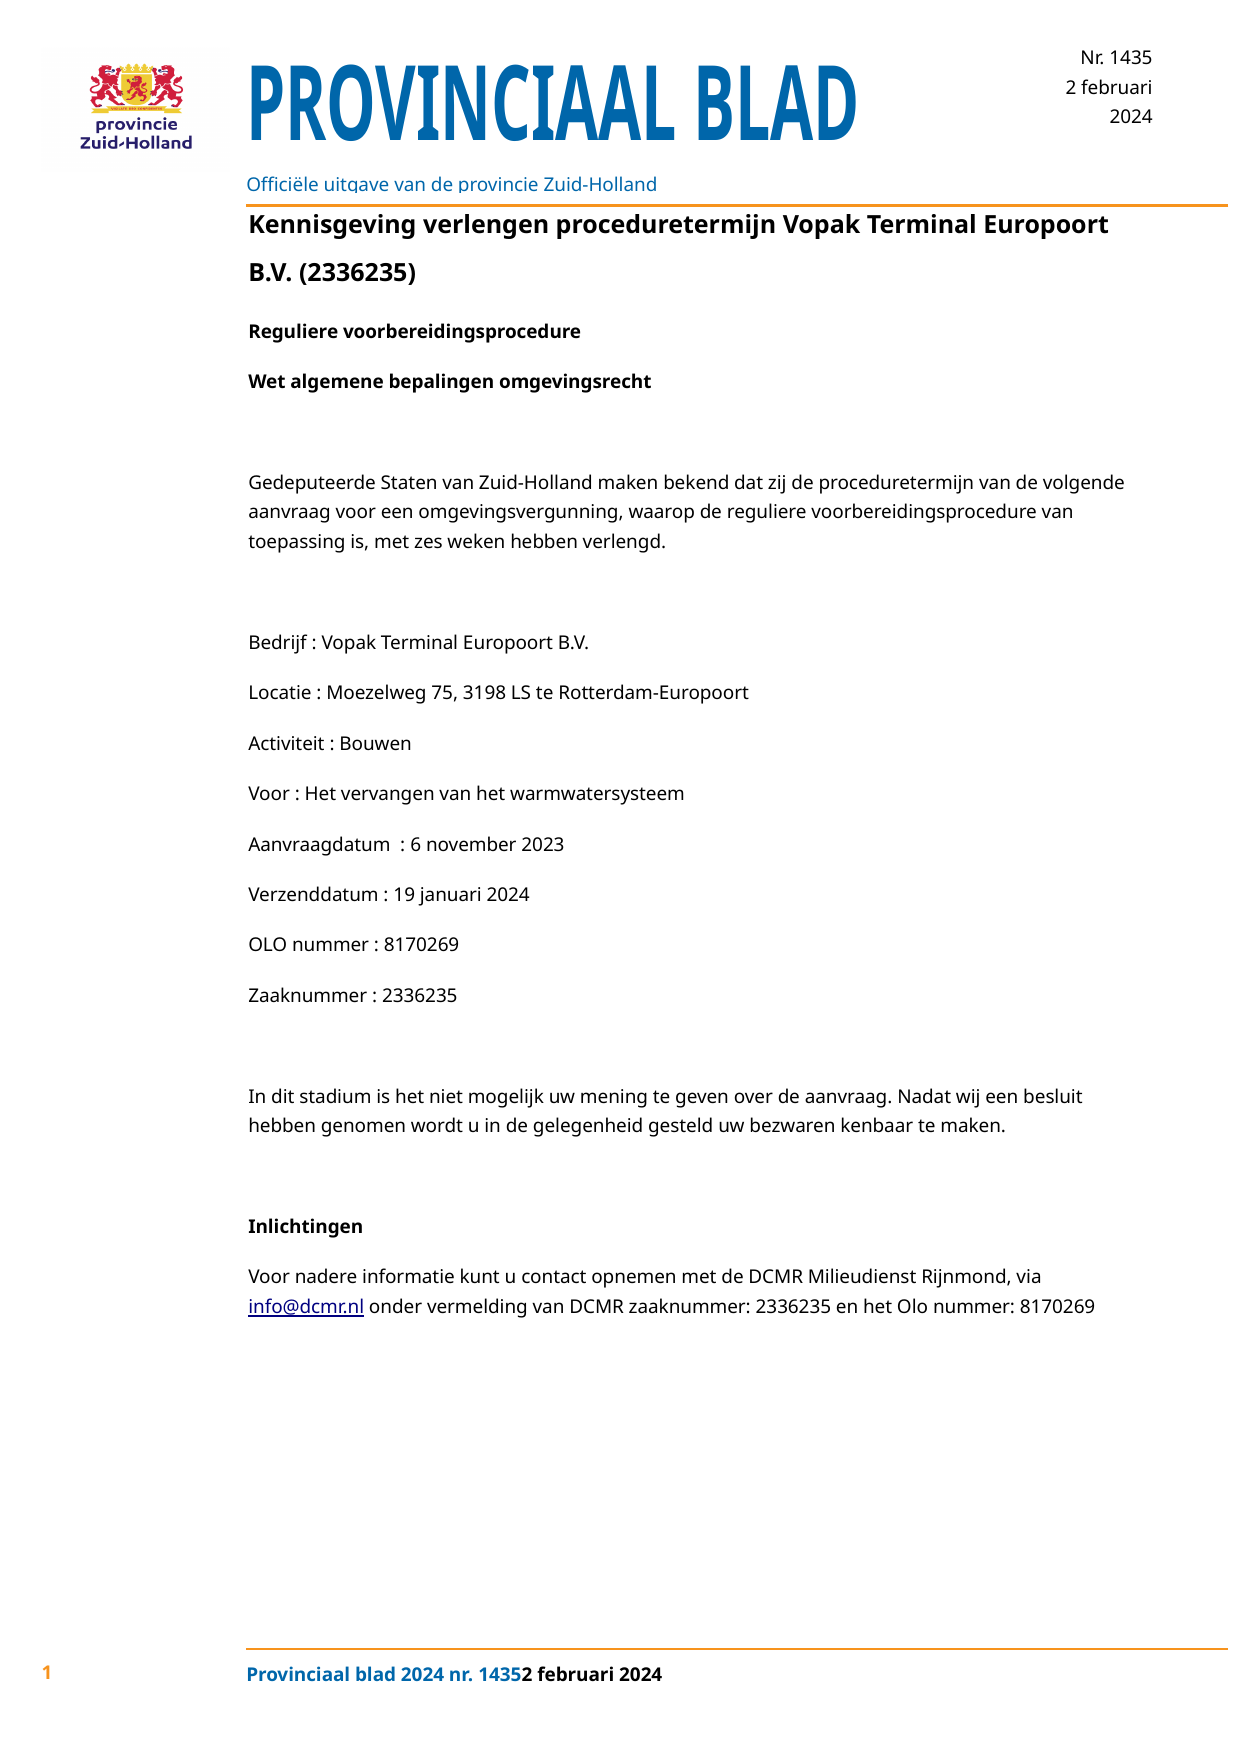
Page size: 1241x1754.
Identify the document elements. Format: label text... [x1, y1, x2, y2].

text OLO nummer : 8170269 [248, 932, 1152, 957]
text Bedrijf : Vopak Terminal Europoort B.V. [248, 629, 1152, 655]
text Verzenddatum : 19 januari 2024 [248, 881, 1152, 907]
text Aanvraagdatum : 6 november 2023 [248, 831, 1152, 857]
picture [41, 47, 231, 172]
text Kennisgeving verlengen proceduretermijn Vopak Terminal Europoort B.V. (2336235) [248, 207, 1152, 288]
text Wet algemene bepalingen omgevingsrecht [248, 368, 1152, 394]
text In dit stadium is het niet mogelijk uw mening te geven over de aanvraag. Nadat wij een besluit hebben genomen wordt u in de gelegenheid gesteld uw bezwaren kenbaar te maken. [248, 1083, 1152, 1138]
text Voor nadere informatie kunt u contact opnemen met de DCMR Milieudienst Rijnmond, via info@dcmr.nl onder vermelding van DCMR zaaknummer: 2336235 en het Olo nummer: 8170269 [248, 1264, 1152, 1319]
text Gedeputeerde Staten van Zuid-Holland maken bekend dat zij de proceduretermijn van de volgende aanvraag voor een omgevingsvergunning, waarop de reguliere voorbereidingsprocedure van toepassing is, met zes weken hebben verlengd. [248, 469, 1152, 554]
text Activiteit : Bouwen [248, 730, 1152, 756]
text Inlichtingen [248, 1213, 1152, 1239]
text Zaaknummer : 2336235 [248, 982, 1152, 1008]
text Locatie : Moezelweg 75, 3198 LS te Rotterdam-Europoort [248, 679, 1152, 705]
text Voor : Het vervangen van het warmwatersysteem [248, 780, 1152, 806]
text Reguliere voorbereidingsprocedure [248, 318, 1152, 344]
